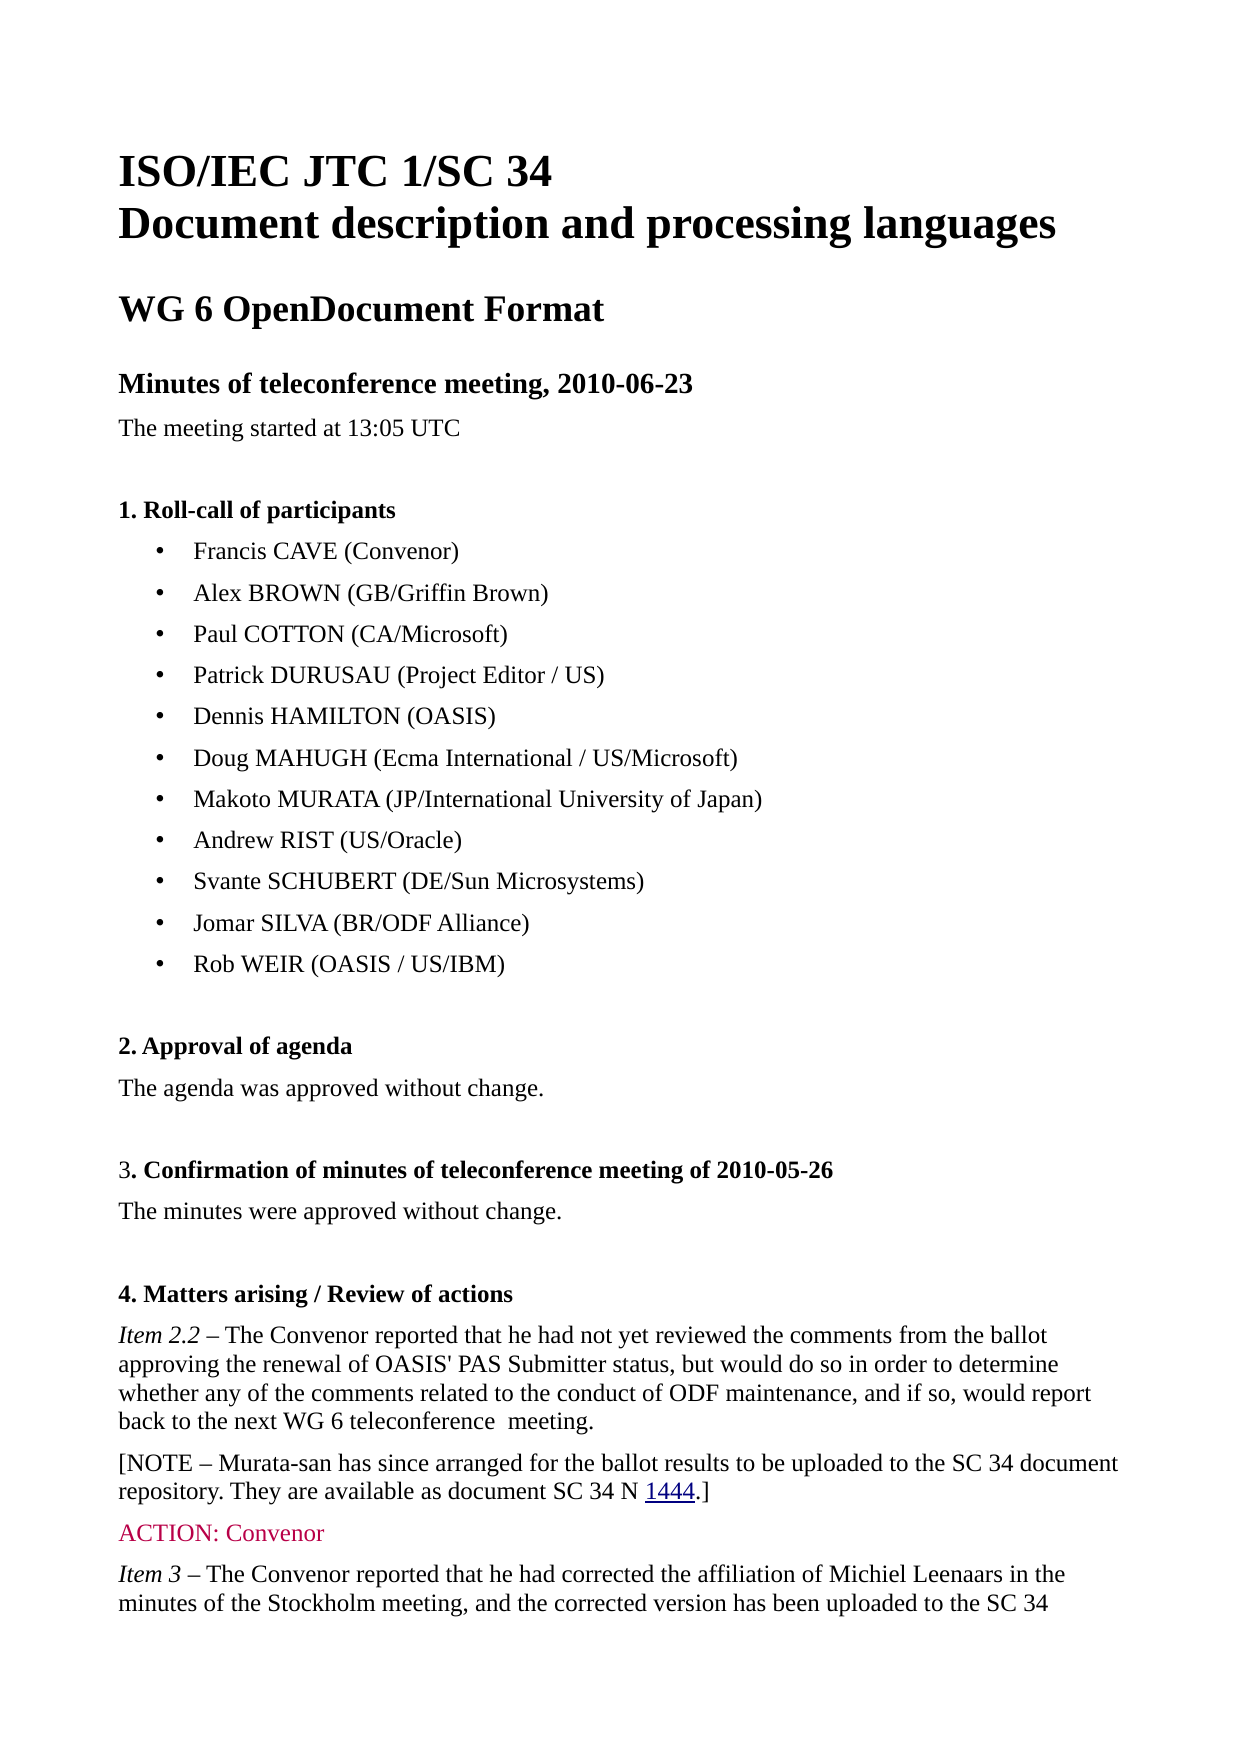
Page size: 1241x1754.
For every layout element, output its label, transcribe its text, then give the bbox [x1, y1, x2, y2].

text 4. Matters arising / Review of actions [118, 1279, 1122, 1308]
subtitle ISO/IEC JTC 1/SC 34 Document description and processing languages [118, 143, 1122, 248]
text The minutes were approved without change. [118, 1196, 1122, 1225]
list Jomar SILVA (BR/ODF Alliance) [156, 908, 1122, 936]
list Paul COTTON (CA/Microsoft) [156, 619, 1122, 648]
text Item 3 – The Convenor reported that he had corrected the affiliation of Michiel Leenaars in the minutes of the Stockholm meeting, and the corrected version has been uploaded to the SC 34 [118, 1559, 1122, 1616]
list Andrew RIST (US/Oracle) [156, 825, 1122, 854]
text 3. Confirmation of minutes of teleconference meeting of 2010-05-26 [118, 1155, 1122, 1184]
list Doug MAHUGH (Ecma International / US/Microsoft) [156, 743, 1122, 771]
text Item 2.2 – The Convenor reported that he had not yet reviewed the comments from the ballot approving the renewal of OASIS' PAS Submitter status, but would do so in order to determine whether any of the comments related to the conduct of ODF maintenance, and if so, would report back to the next WG 6 teleconference meeting. [118, 1320, 1122, 1435]
text 2. Approval of agenda [118, 1031, 1122, 1060]
text 1. Roll-call of participants [118, 495, 1122, 524]
list Patrick DURUSAU (Project Editor / US) [156, 660, 1122, 689]
list Dennis HAMILTON (OASIS) [156, 701, 1122, 730]
text The agenda was approved without change. [118, 1073, 1122, 1101]
list Svante SCHUBERT (DE/Sun Microsystems) [156, 866, 1122, 895]
text The meeting started at 13:05 UTC [118, 413, 1122, 441]
list Alex BROWN (GB/Griffin Brown) [156, 578, 1122, 606]
subtitle WG 6 OpenDocument Format [118, 286, 1122, 329]
list Makoto MURATA (JP/International University of Japan) [156, 784, 1122, 813]
list Francis CAVE (Convenor) [156, 536, 1122, 565]
text ACTION: Convenor [118, 1518, 1122, 1546]
text [NOTE – Murata-san has since arranged for the ballot results to be uploaded to the SC 34 document repository. They are available as document SC 34 N 1444.] [118, 1448, 1122, 1505]
subtitle Minutes of teleconference meeting, 2010-06-23 [118, 367, 1122, 400]
list Rob WEIR (OASIS / US/IBM) [156, 949, 1122, 978]
